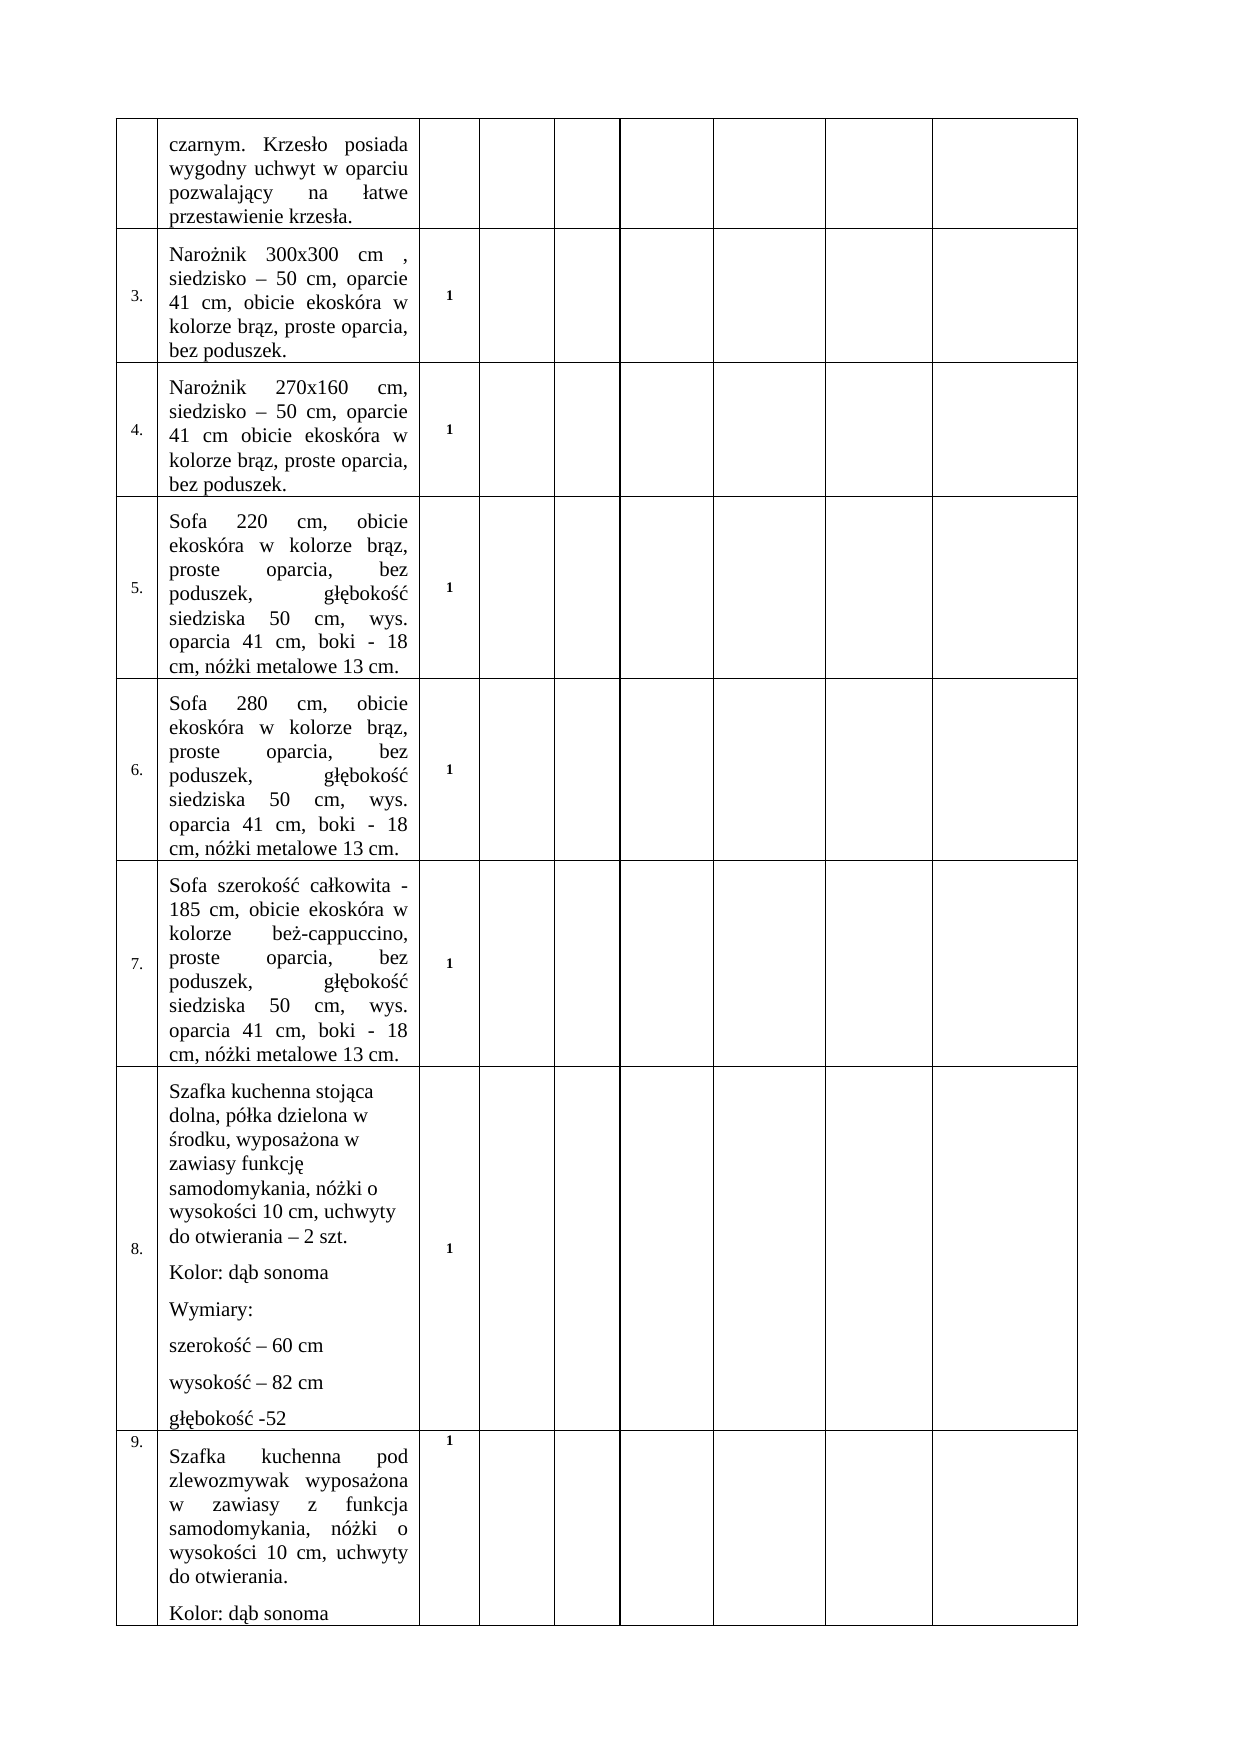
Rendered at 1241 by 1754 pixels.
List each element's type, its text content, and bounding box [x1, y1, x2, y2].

table_cell [621, 497, 713, 678]
table_cell 8. [117, 1067, 157, 1430]
table_cell [826, 1431, 932, 1625]
table_cell 1 [420, 229, 479, 362]
table_cell [621, 1431, 713, 1625]
table_cell 1 [420, 679, 479, 859]
table_cell [714, 679, 825, 859]
table_cell 1 [420, 1067, 479, 1430]
table_cell Sofa 280 cm, obicie ekoskóra w kolorze brąz, proste oparcia, bez poduszek, głębokość siedziska 50 cm, wys. oparcia 41 cm, boki - 18 cm, nóżki metalowe 13 cm. [158, 679, 419, 859]
table_cell [480, 1431, 554, 1625]
table_cell [826, 1067, 932, 1430]
table_cell czarnym. Krzesło posiada wygodny uchwyt w oparciu pozwalający na łatwe przestawienie krzesła. [158, 119, 419, 228]
table_cell [714, 363, 825, 496]
table_cell [621, 229, 713, 362]
table_cell [826, 861, 932, 1066]
table_cell [480, 497, 554, 678]
table_cell [714, 861, 825, 1066]
table_cell [555, 229, 619, 362]
table_cell [555, 679, 619, 859]
table_cell [621, 363, 713, 496]
table_cell 9. [117, 1431, 157, 1625]
table_cell [826, 363, 932, 496]
table_cell [555, 363, 619, 496]
table_cell [933, 1431, 1077, 1625]
table_cell [933, 363, 1077, 496]
table_cell Sofa szerokość całkowita - 185 cm, obicie ekoskóra w kolorze beż-cappuccino, proste oparcia, bez poduszek, głębokość siedziska 50 cm, wys. oparcia 41 cm, boki - 18 cm, nóżki metalowe 13 cm. [158, 861, 419, 1066]
table_cell 4. [117, 363, 157, 496]
table_cell [480, 1067, 554, 1430]
table_cell Szafka kuchenna stojąca dolna, półka dzielona w środku, wyposażona w zawiasy funkcję samodomykania, nóżki o wysokości 10 cm, uchwyty do otwierania – 2 szt. Kolor: dąb sonoma Wymiary: szerokość – 60 cm wysokość – 82 cm głębokość -52 [158, 1067, 419, 1430]
table_cell [714, 1431, 825, 1625]
table_cell [555, 861, 619, 1066]
table_cell [555, 1431, 619, 1625]
table_cell [621, 1067, 713, 1430]
table_cell 1 [420, 1431, 479, 1625]
table_cell 1 [420, 363, 479, 496]
table_cell [933, 1067, 1077, 1430]
table_cell Szafka kuchenna pod zlewozmywak wyposażona w zawiasy z funkcja samodomykania, nóżki o wysokości 10 cm, uchwyty do otwierania. Kolor: dąb sonoma [158, 1431, 419, 1625]
table_cell [420, 119, 479, 228]
table_cell [933, 229, 1077, 362]
table_cell 6. [117, 679, 157, 859]
table_cell [555, 119, 619, 228]
table_cell [826, 679, 932, 859]
table_cell [480, 229, 554, 362]
table_cell [933, 679, 1077, 859]
table_cell [714, 497, 825, 678]
table_cell Sofa 220 cm, obicie ekoskóra w kolorze brąz, proste oparcia, bez poduszek, głębokość siedziska 50 cm, wys. oparcia 41 cm, boki - 18 cm, nóżki metalowe 13 cm. [158, 497, 419, 678]
table_cell [826, 229, 932, 362]
table_cell [826, 497, 932, 678]
table_cell [480, 363, 554, 496]
table_cell [621, 861, 713, 1066]
table_cell Narożnik 300x300 cm , siedzisko – 50 cm, oparcie 41 cm, obicie ekoskóra w kolorze brąz, proste oparcia, bez poduszek. [158, 229, 419, 362]
table_cell 7. [117, 861, 157, 1066]
table_cell [555, 497, 619, 678]
table_cell 3. [117, 229, 157, 362]
table_cell [480, 861, 554, 1066]
table_cell 1 [420, 497, 479, 678]
table_cell [714, 229, 825, 362]
table_cell [117, 119, 157, 228]
table_cell Narożnik 270x160 cm, siedzisko – 50 cm, oparcie 41 cm obicie ekoskóra w kolorze brąz, proste oparcia, bez poduszek. [158, 363, 419, 496]
table_cell [555, 1067, 619, 1430]
table_cell [714, 119, 825, 228]
table_cell [714, 1067, 825, 1430]
table_cell [933, 497, 1077, 678]
table_cell 5. [117, 497, 157, 678]
table_cell [933, 119, 1077, 228]
table_cell 1 [420, 861, 479, 1066]
table_cell [933, 861, 1077, 1066]
table_cell [621, 119, 713, 228]
table_cell [621, 679, 713, 859]
table_cell [480, 119, 554, 228]
table_cell [826, 119, 932, 228]
table_cell [480, 679, 554, 859]
